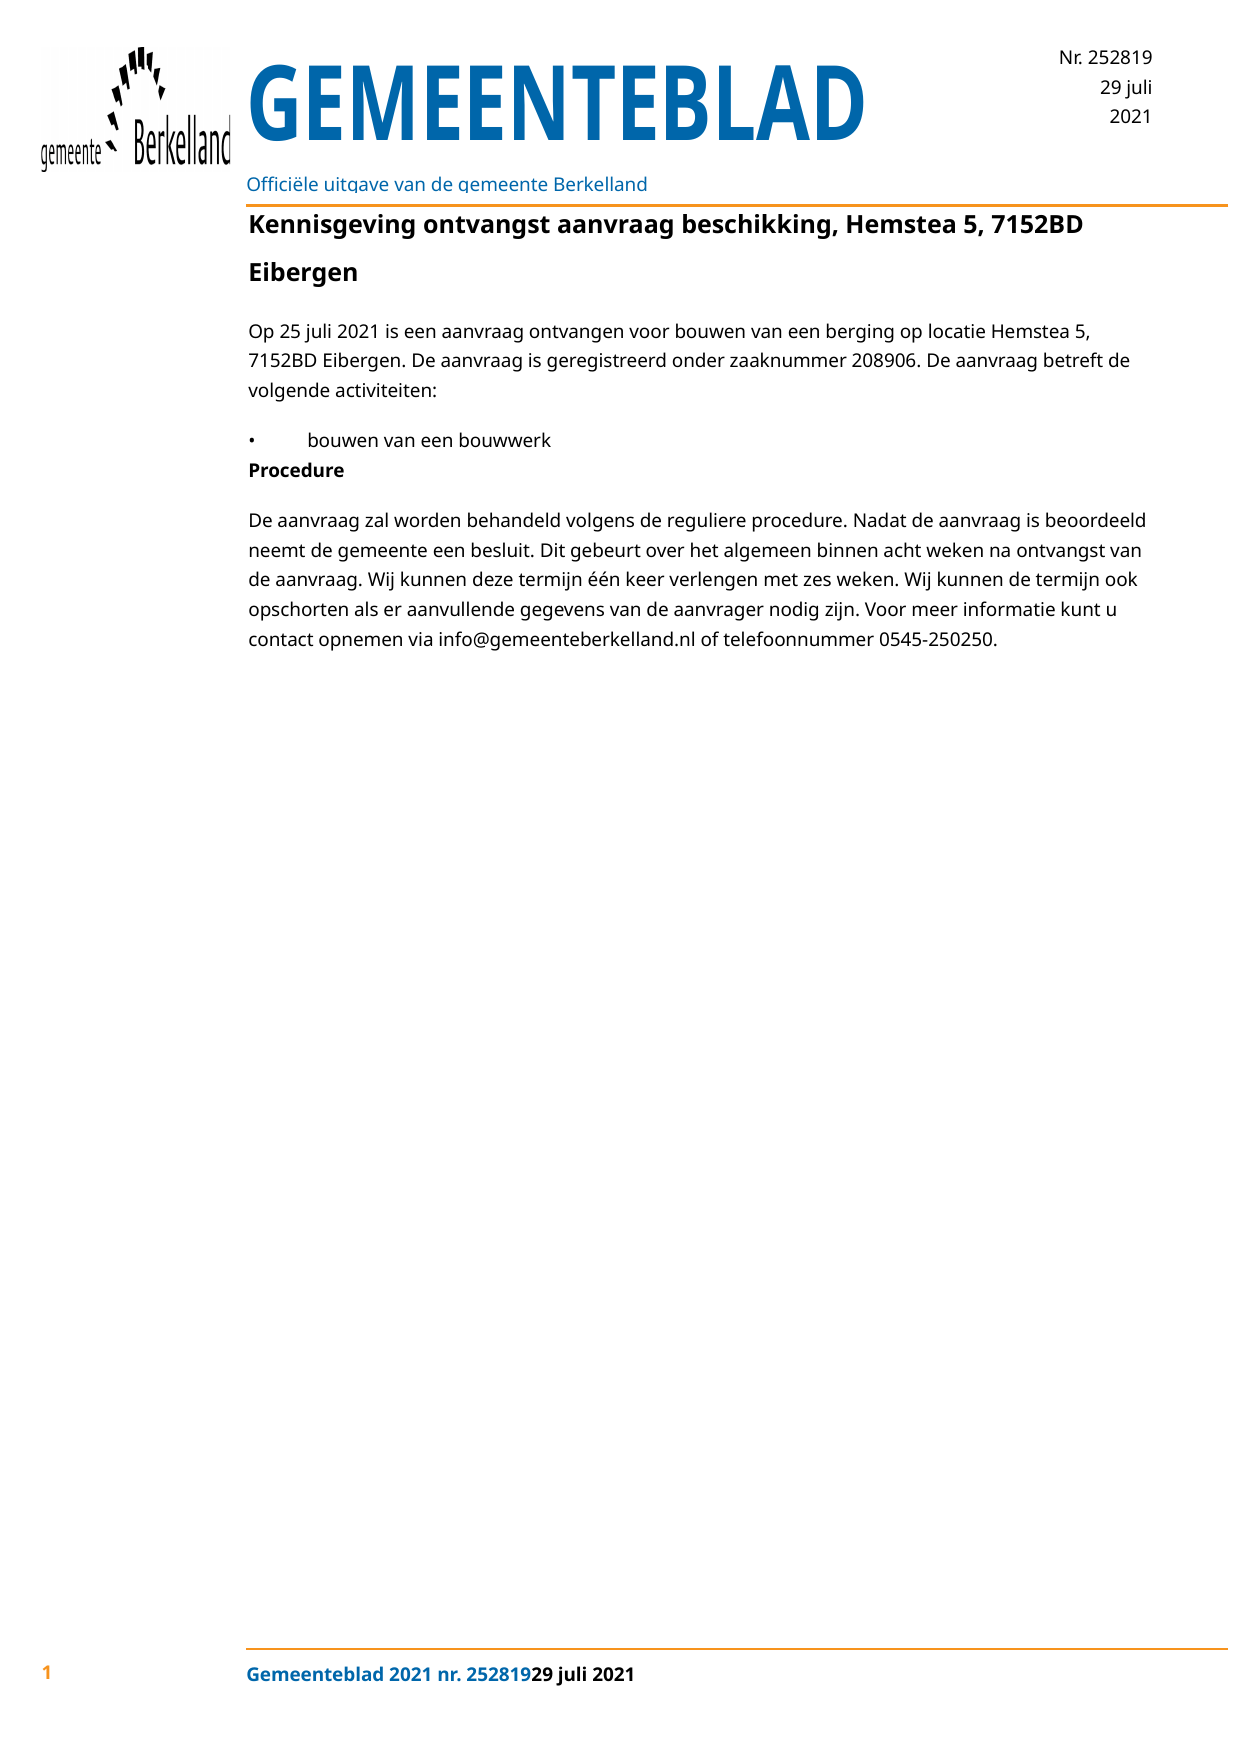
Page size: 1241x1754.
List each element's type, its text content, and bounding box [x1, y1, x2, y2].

text De aanvraag zal worden behandeld volgens de reguliere procedure. Nadat de aanvraag is beoordeeld neemt de gemeente een besluit. Dit gebeurt over het algemeen binnen acht weken na ontvangst van de aanvraag. Wij kunnen deze termijn één keer verlengen met zes weken. Wij kunnen de termijn ook opschorten als er aanvullende gegevens van de aanvrager nodig zijn. Voor meer informatie kunt u contact opnemen via info@gemeenteberkelland.nl of telefoonnummer 0545-250250. [248, 507, 1152, 652]
text Op 25 juli 2021 is een aanvraag ontvangen voor bouwen van een berging op locatie Hemstea 5, 7152BD Eibergen. De aanvraag is geregistreerd onder zaaknummer 208906. De aanvraag betreft de volgende activiteiten: [248, 318, 1152, 403]
picture [41, 47, 231, 172]
list bouwen van een bouwwerk [248, 427, 1152, 453]
text Kennisgeving ontvangst aanvraag beschikking, Hemstea 5, 7152BD Eibergen [248, 207, 1152, 288]
text Procedure [248, 457, 1152, 483]
